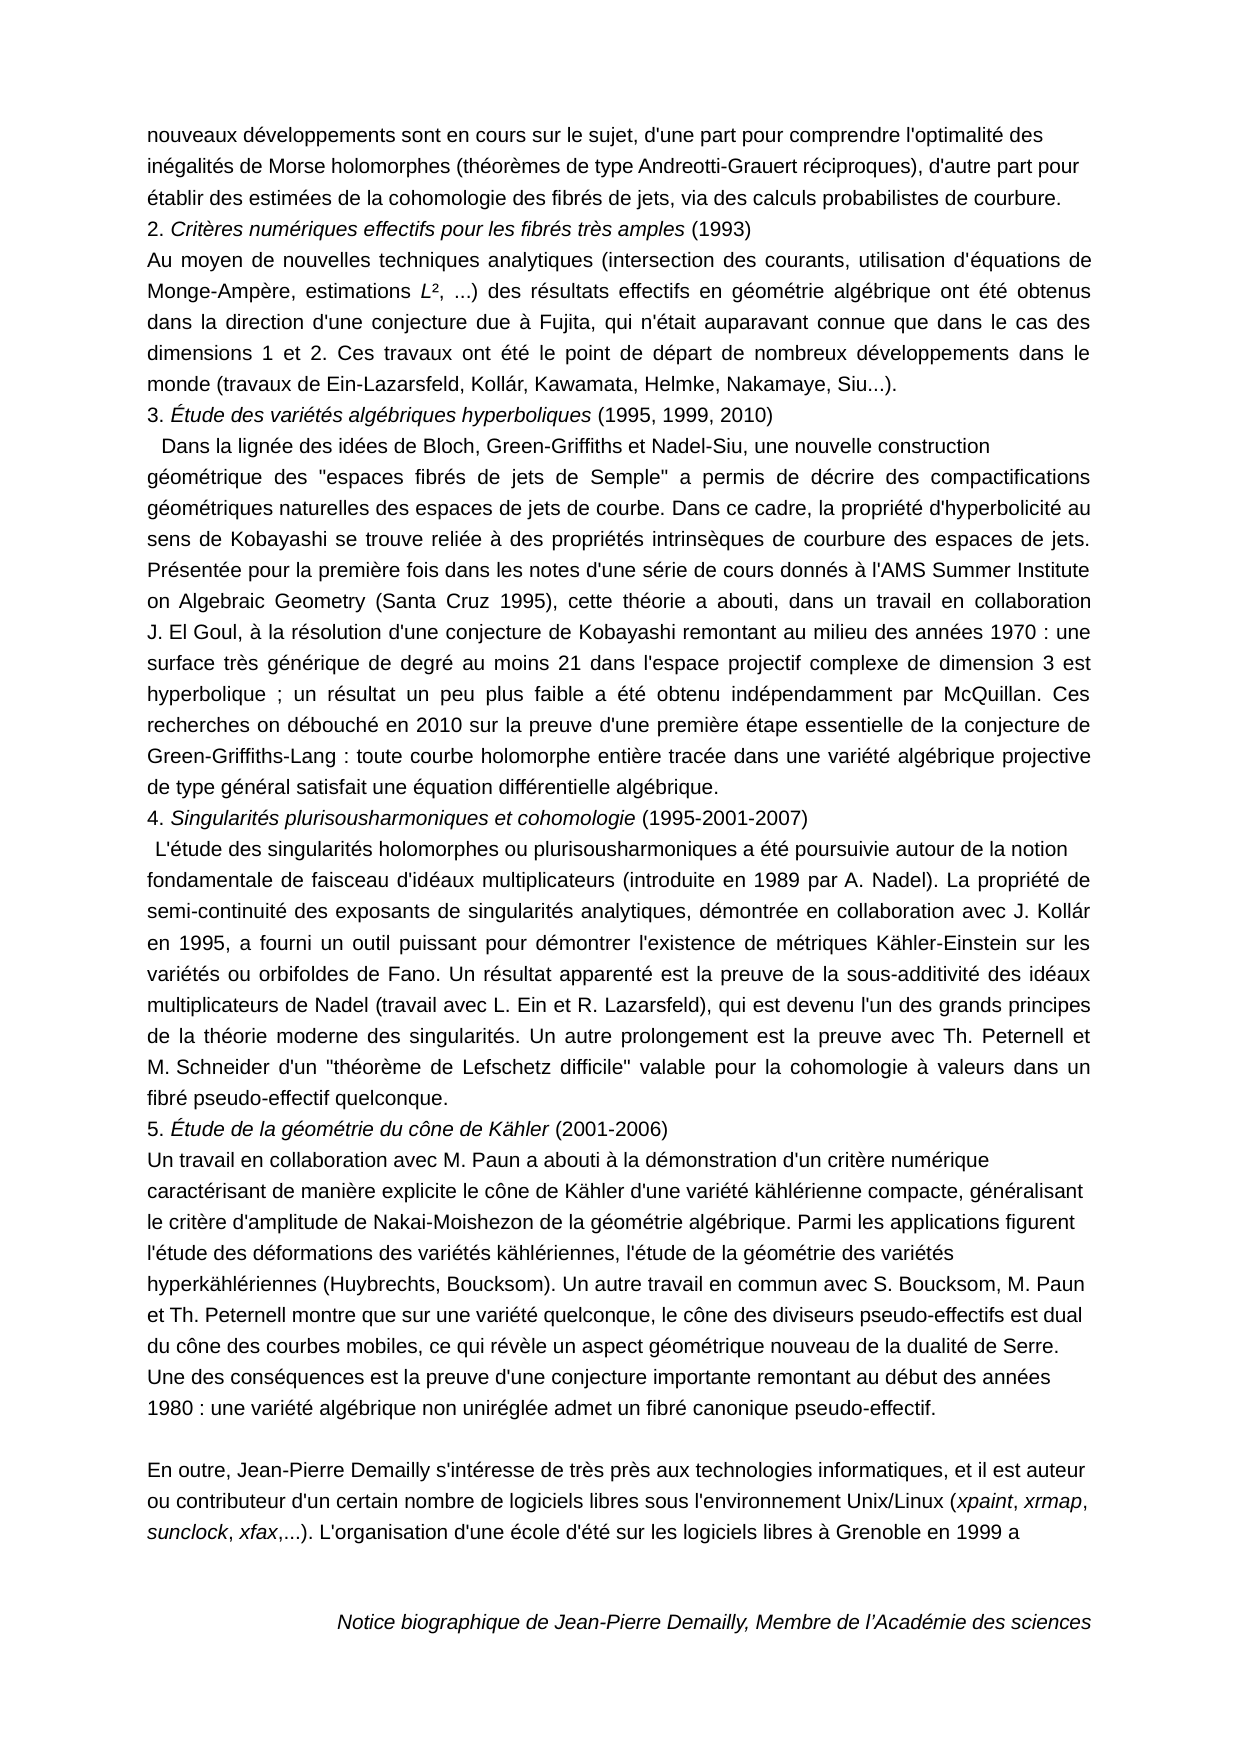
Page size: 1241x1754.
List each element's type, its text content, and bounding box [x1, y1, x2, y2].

text 2. Critères numériques effectifs pour les fibrés très amples (1993) [147, 211, 1093, 242]
text 5. Étude de la géométrie du cône de Kähler (2001-2006) Un travail en collaboration avec M. Paun a abouti à la démonstration d'un critère numérique caractérisant de manière explicite le cône de Kähler d'une variété kählérienne compacte, généralisant le critère d'amplitude de Nakai-Moishezon de la géométrie algébrique. Parmi les applications figurent l'étude des déformations des variétés kählériennes, l'étude de la géométrie des variétés hyperkählériennes (Huybrechts, Boucksom). Un autre travail en commun avec S. Boucksom, M. Paun et Th. Peternell montre que sur une variété quelconque, le cône des diviseurs pseudo-effectifs est dual du cône des courbes mobiles, ce qui révèle un aspect géométrique nouveau de la dualité de Serre. Une des conséquences est la preuve d'une conjecture importante remontant au début des années 1980 : une variété algébrique non uniréglée admet un fibré canonique pseudo-effectif. [147, 1111, 1093, 1422]
text nouveaux développements sont en cours sur le sujet, d'une part pour comprendre l'optimalité des inégalités de Morse holomorphes (théorèmes de type Andreotti-Grauert réciproques), d'autre part pour établir des estimées de la cohomologie des fibrés de jets, via des calculs probabilistes de courbure. [147, 118, 1093, 211]
text En outre, Jean-Pierre Demailly s'intéresse de très près aux technologies informatiques, et il est auteur ou contributeur d'un certain nombre de logiciels libres sous l'environnement Unix/Linux (xpaint, xrmap, sunclock, xfax,...). L'organisation d'une école d'été sur les logiciels libres à Grenoble en 1999 a [147, 1453, 1093, 1546]
text 3. Étude des variétés algébriques hyperboliques (1995, 1999, 2010) Dans la lignée des idées de Bloch, Green-Griffiths et Nadel-Siu, une nouvelle construction [147, 397, 1093, 459]
text 4. Singularités plurisousharmoniques et cohomologie (1995-2001-2007) L'étude des singularités holomorphes ou plurisousharmoniques a été poursuivie autour de la notion [147, 801, 1093, 863]
text Au moyen de nouvelles techniques analytiques (intersection des courants, utilisation d'équations de Monge-Ampère, estimations L², ...) des résultats effectifs en géométrie algébrique ont été obtenus dans la direction d'une conjecture due à Fujita, qui n'était auparavant connue que dans le cas des dimensions 1 et 2. Ces travaux ont été le point de départ de nombreux développements dans le monde (travaux de Ein-Lazarsfeld, Kollár, Kawamata, Helmke, Nakamaye, Siu...). [147, 242, 1092, 397]
text géométrique des "espaces fibrés de jets de Semple" a permis de décrire des compactifications géométriques naturelles des espaces de jets de courbe. Dans ce cadre, la propriété d'hyperbolicité au sens de Kobayashi se trouve reliée à des propriétés intrinsèques de courbure des espaces de jets. Présentée pour la première fois dans les notes d'une série de cours donnés à l'AMS Summer Institute on Algebraic Geometry (Santa Cruz 1995), cette théorie a abouti, dans un travail en collaboration J. El Goul, à la résolution d'une conjecture de Kobayashi remontant au milieu des années 1970 : une surface très générique de degré au moins 21 dans l'espace projectif complexe de dimension 3 est hyperbolique ; un résultat un peu plus faible a été obtenu indépendamment par McQuillan. Ces recherches on débouché en 2010 sur la preuve d'une première étape essentielle de la conjecture de Green-Griffiths-Lang : toute courbe holomorphe entière tracée dans une variété algébrique projective de type général satisfait une équation différentielle algébrique. [147, 459, 1092, 801]
text fondamentale de faisceau d'idéaux multiplicateurs (introduite en 1989 par A. Nadel). La propriété de semi-continuité des exposants de singularités analytiques, démontrée en collaboration avec J. Kollár en 1995, a fourni un outil puissant pour démontrer l'existence de métriques Kähler-Einstein sur les variétés ou orbifoldes de Fano. Un résultat apparenté est la preuve de la sous-additivité des idéaux multiplicateurs de Nadel (travail avec L. Ein et R. Lazarsfeld), qui est devenu l'un des grands principes de la théorie moderne des singularités. Un autre prolongement est la preuve avec Th. Peternell et M. Schneider d'un "théorème de Lefschetz difficile" valable pour la cohomologie à valeurs dans un fibré pseudo-effectif quelconque. [147, 863, 1092, 1111]
